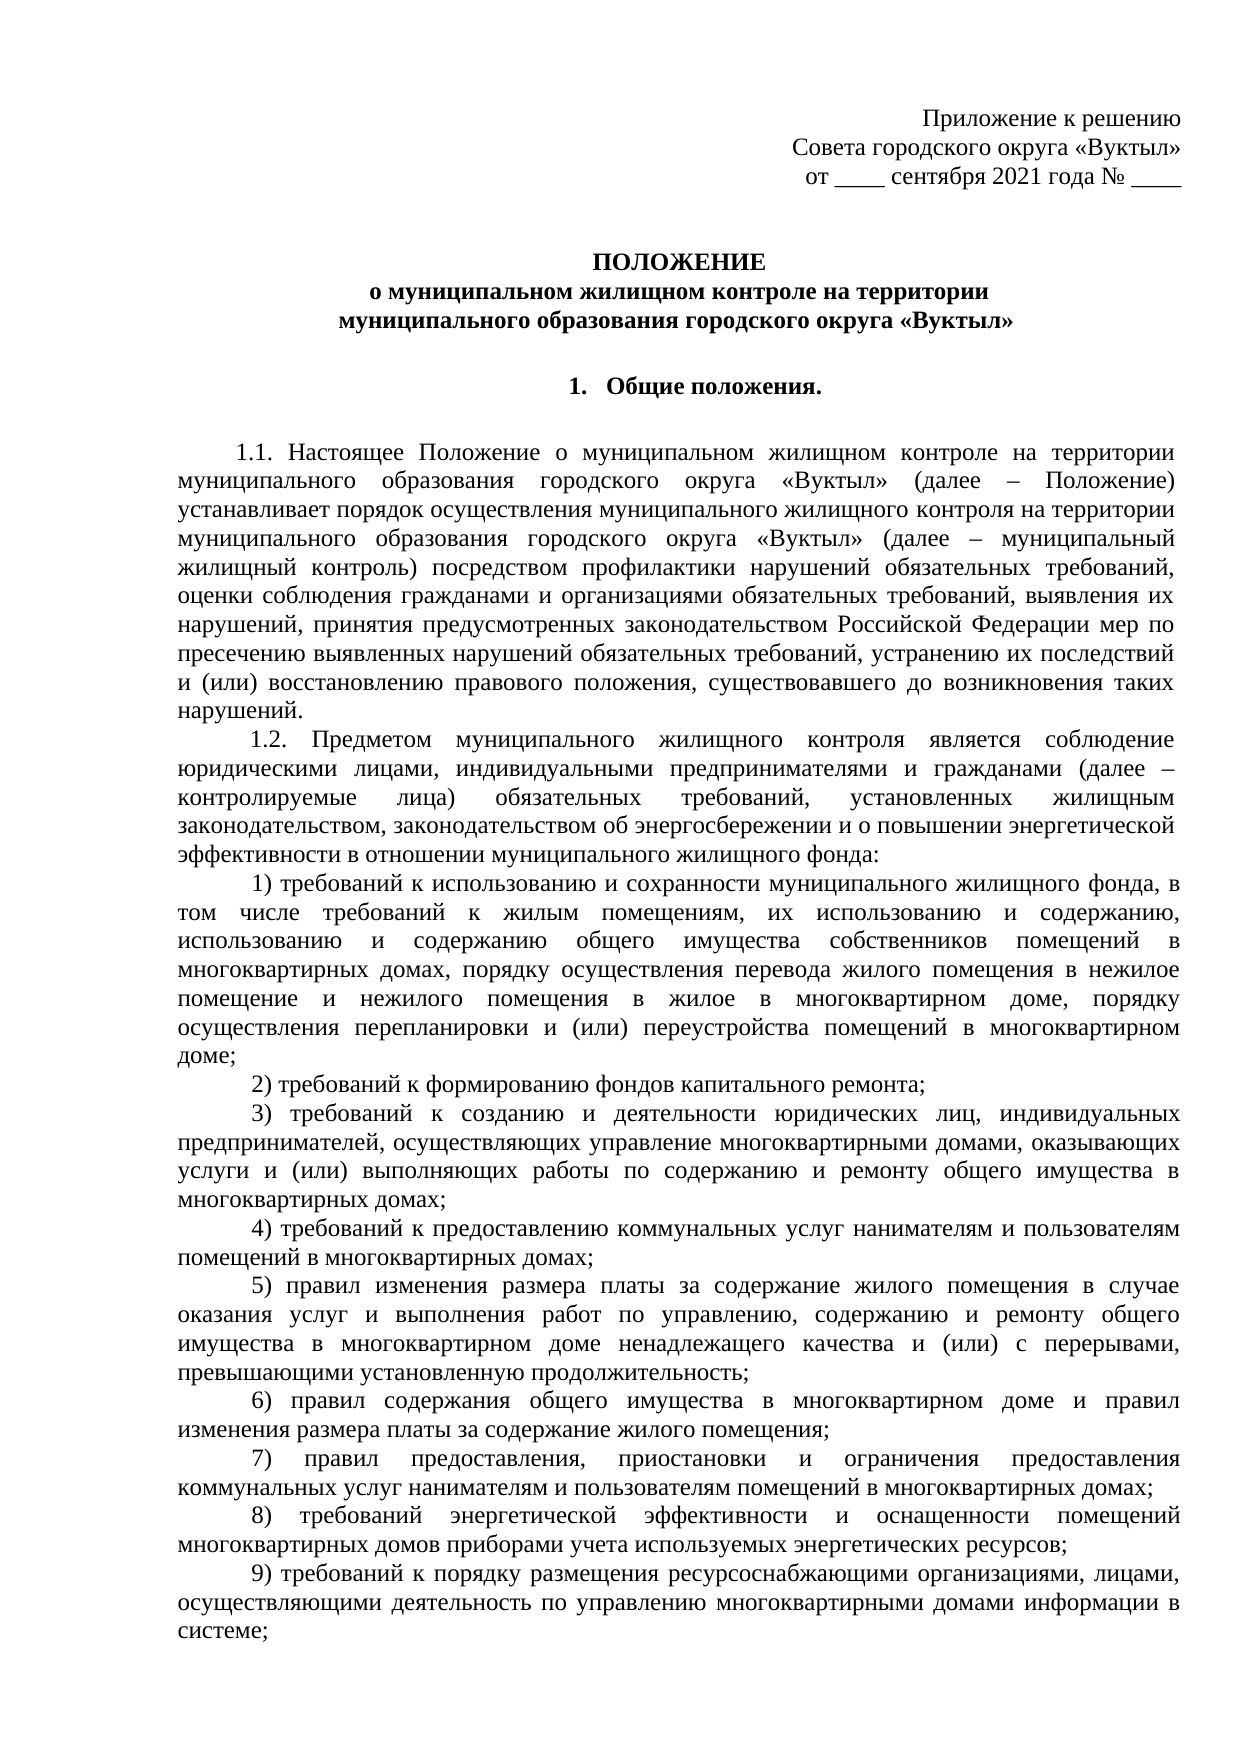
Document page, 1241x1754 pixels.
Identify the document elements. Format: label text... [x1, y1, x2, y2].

text 6) правил содержания общего имущества в многоквартирном доме и правил изменения размера платы за содержание жилого помещения; [177, 1386, 1181, 1443]
list Общие положения. [215, 371, 1175, 399]
text 4) требований к предоставлению коммунальных услуг нанимателям и пользователям помещений в многоквартирных домах; [177, 1213, 1181, 1271]
text 8) требований энергетической эффективности и оснащенности помещений многоквартирных домов приборами учета используемых энергетических ресурсов; [177, 1501, 1181, 1558]
title ПОЛОЖЕНИЕ [177, 247, 1181, 276]
list 1.1. Настоящее Положение о муниципальном жилищном контроле на территории муниципального образования городского округа «Вуктыл» (далее – Положение) устанавливает порядок осуществления муниципального жилищного контроля на территории муниципального образования городского округа «Вуктыл» (далее – муниципальный жилищный контроль) посредством профилактики нарушений обязательных требований, оценки соблюдения гражданами и организациями обязательных требований, выявления их нарушений, принятия предусмотренных законодательством Российской Федерации мер по пресечению выявленных нарушений обязательных требований, устранению их последствий и (или) восстановлению правового положения, существовавшего до возникновения таких нарушений. [177, 437, 1175, 724]
subtitle Приложение к решению [177, 103, 1181, 132]
text от ____ сентября 2021 года № ____ [177, 161, 1181, 190]
text 5) правил изменения размера платы за содержание жилого помещения в случае оказания услуг и выполнения работ по управлению, содержанию и ремонту общего имущества в многоквартирном доме ненадлежащего качества и (или) с перерывами, превышающими установленную продолжительность; [177, 1271, 1181, 1386]
text 3) требований к созданию и деятельности юридических лиц, индивидуальных предпринимателей, осуществляющих управление многоквартирными домами, оказывающих услуги и (или) выполняющих работы по содержанию и ремонту общего имущества в многоквартирных домах; [177, 1098, 1181, 1213]
title о муниципальном жилищном контроле на территории [177, 276, 1181, 305]
text Совета городского округа «Вуктыл» [177, 132, 1181, 161]
text 9) требований к порядку размещения ресурсоснабжающими организациями, лицами, осуществляющими деятельность по управлению многоквартирными домами информации в системе; [177, 1558, 1181, 1644]
text 1) требований к использованию и сохранности муниципального жилищного фонда, в том числе требований к жилым помещениям, их использованию и содержанию, использованию и содержанию общего имущества собственников помещений в многоквартирных домах, порядку осуществления перевода жилого помещения в нежилое помещение и нежилого помещения в жилое в многоквартирном доме, порядку осуществления перепланировки и (или) переустройства помещений в многоквартирном доме; [177, 868, 1181, 1069]
list 1.2. Предметом муниципального жилищного контроля является соблюдение юридическими лицами, индивидуальными предпринимателями и гражданами (далее – контролируемые лица) обязательных требований, установленных жилищным законодательством, законодательством об энергосбережении и о повышении энергетической эффективности в отношении муниципального жилищного фонда: [177, 724, 1175, 868]
title муниципального образования городского округа «Вуктыл» [177, 305, 1175, 333]
text 2) требований к формированию фондов капитального ремонта; [177, 1069, 1181, 1098]
text 7) правил предоставления, приостановки и ограничения предоставления коммунальных услуг нанимателям и пользователям помещений в многоквартирных домах; [177, 1443, 1181, 1501]
